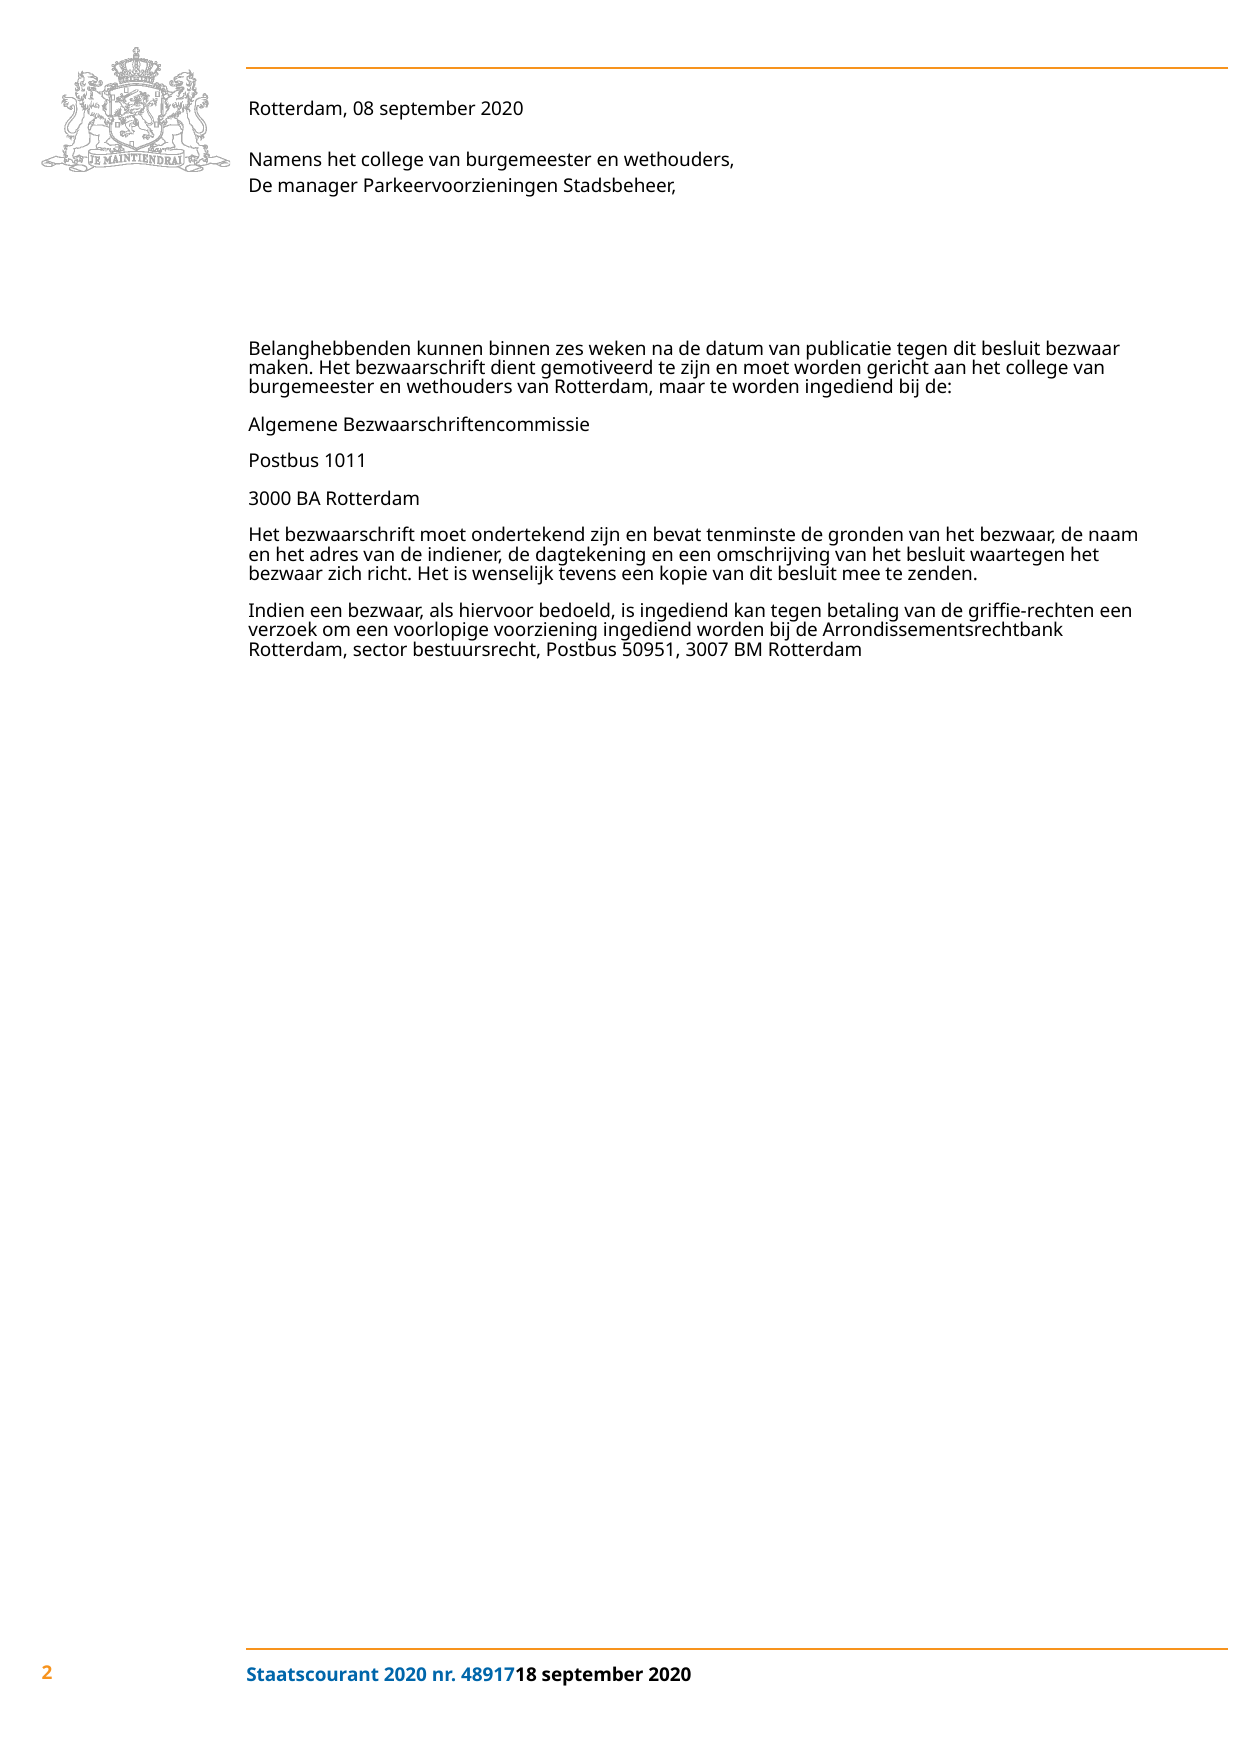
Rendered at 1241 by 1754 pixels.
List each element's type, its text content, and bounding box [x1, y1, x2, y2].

text Belanghebbenden kunnen binnen zes weken na de datum van publicatie tegen dit besluit bezwaar maken. Het bezwaarschrift dient gemotiveerd te zijn en moet worden gericht aan het college van burgemeester en wethouders van Rotterdam, maar te worden ingediend bij de: [248, 340, 1152, 398]
text Het bezwaarschrift moet ondertekend zijn en bevat tenminste de gronden van het bezwaar, de naam en het adres van de indiener, de dagtekening en een omschrijving van het besluit waartegen het bezwaar zich richt. Het is wenselijk tevens een kopie van dit besluit mee te zenden. [248, 526, 1152, 584]
text Algemene Bezwaarschriftencommissie [248, 416, 1152, 435]
text De manager Parkeervoorzieningen Stadsbeheer, [248, 172, 1152, 198]
text 3000 BA Rotterdam [248, 489, 1152, 509]
text Indien een bezwaar, als hiervoor bedoeld, is ingediend kan tegen betaling van de griffie-rechten een verzoek om een voorlopige voorziening ingediend worden bij de Arrondissementsrechtbank Rotterdam, sector bestuursrecht, Postbus 50951, 3007 BM Rotterdam [248, 602, 1152, 660]
text Rotterdam, 08 september 2020 [248, 95, 1152, 121]
picture [41, 47, 231, 172]
text Namens het college van burgemeester en wethouders, [248, 146, 1152, 172]
text Postbus 1011 [248, 452, 1152, 472]
